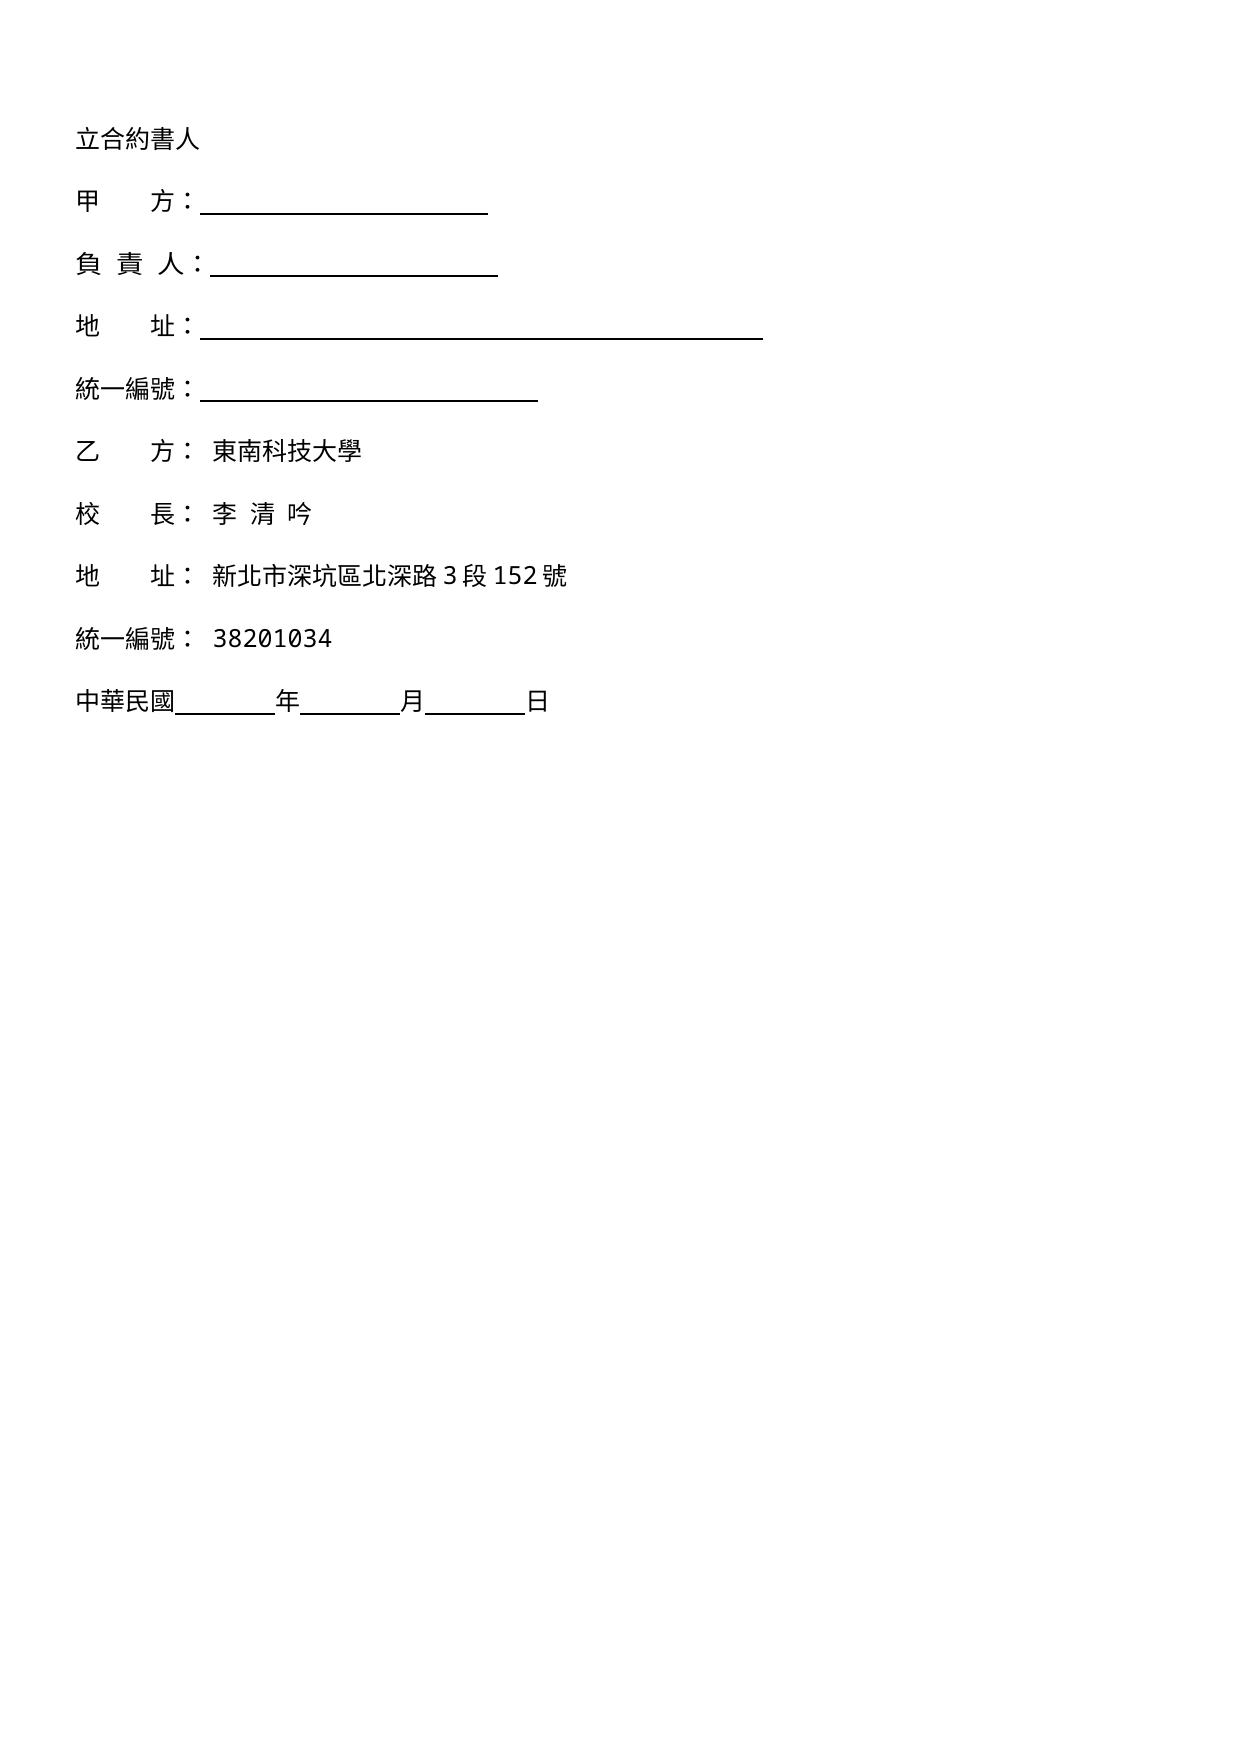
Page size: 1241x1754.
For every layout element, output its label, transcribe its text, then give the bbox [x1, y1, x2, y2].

text 負 責 人： [75, 221, 1165, 283]
text 統一編號： [75, 346, 1165, 408]
text 統一編號： 38201034 [75, 596, 1165, 658]
text 乙 方： 東南科技大學 [75, 408, 1165, 471]
text 地 址： [75, 283, 1165, 346]
text 立合約書人 [75, 96, 1165, 158]
text 地 址： 新北市深坑區北深路3段152號 [75, 533, 1165, 596]
text 中華民國 年 月 日 [75, 658, 1165, 721]
text 甲 方： [75, 158, 1165, 221]
text 校 長： 李 清 吟 [75, 471, 1165, 533]
